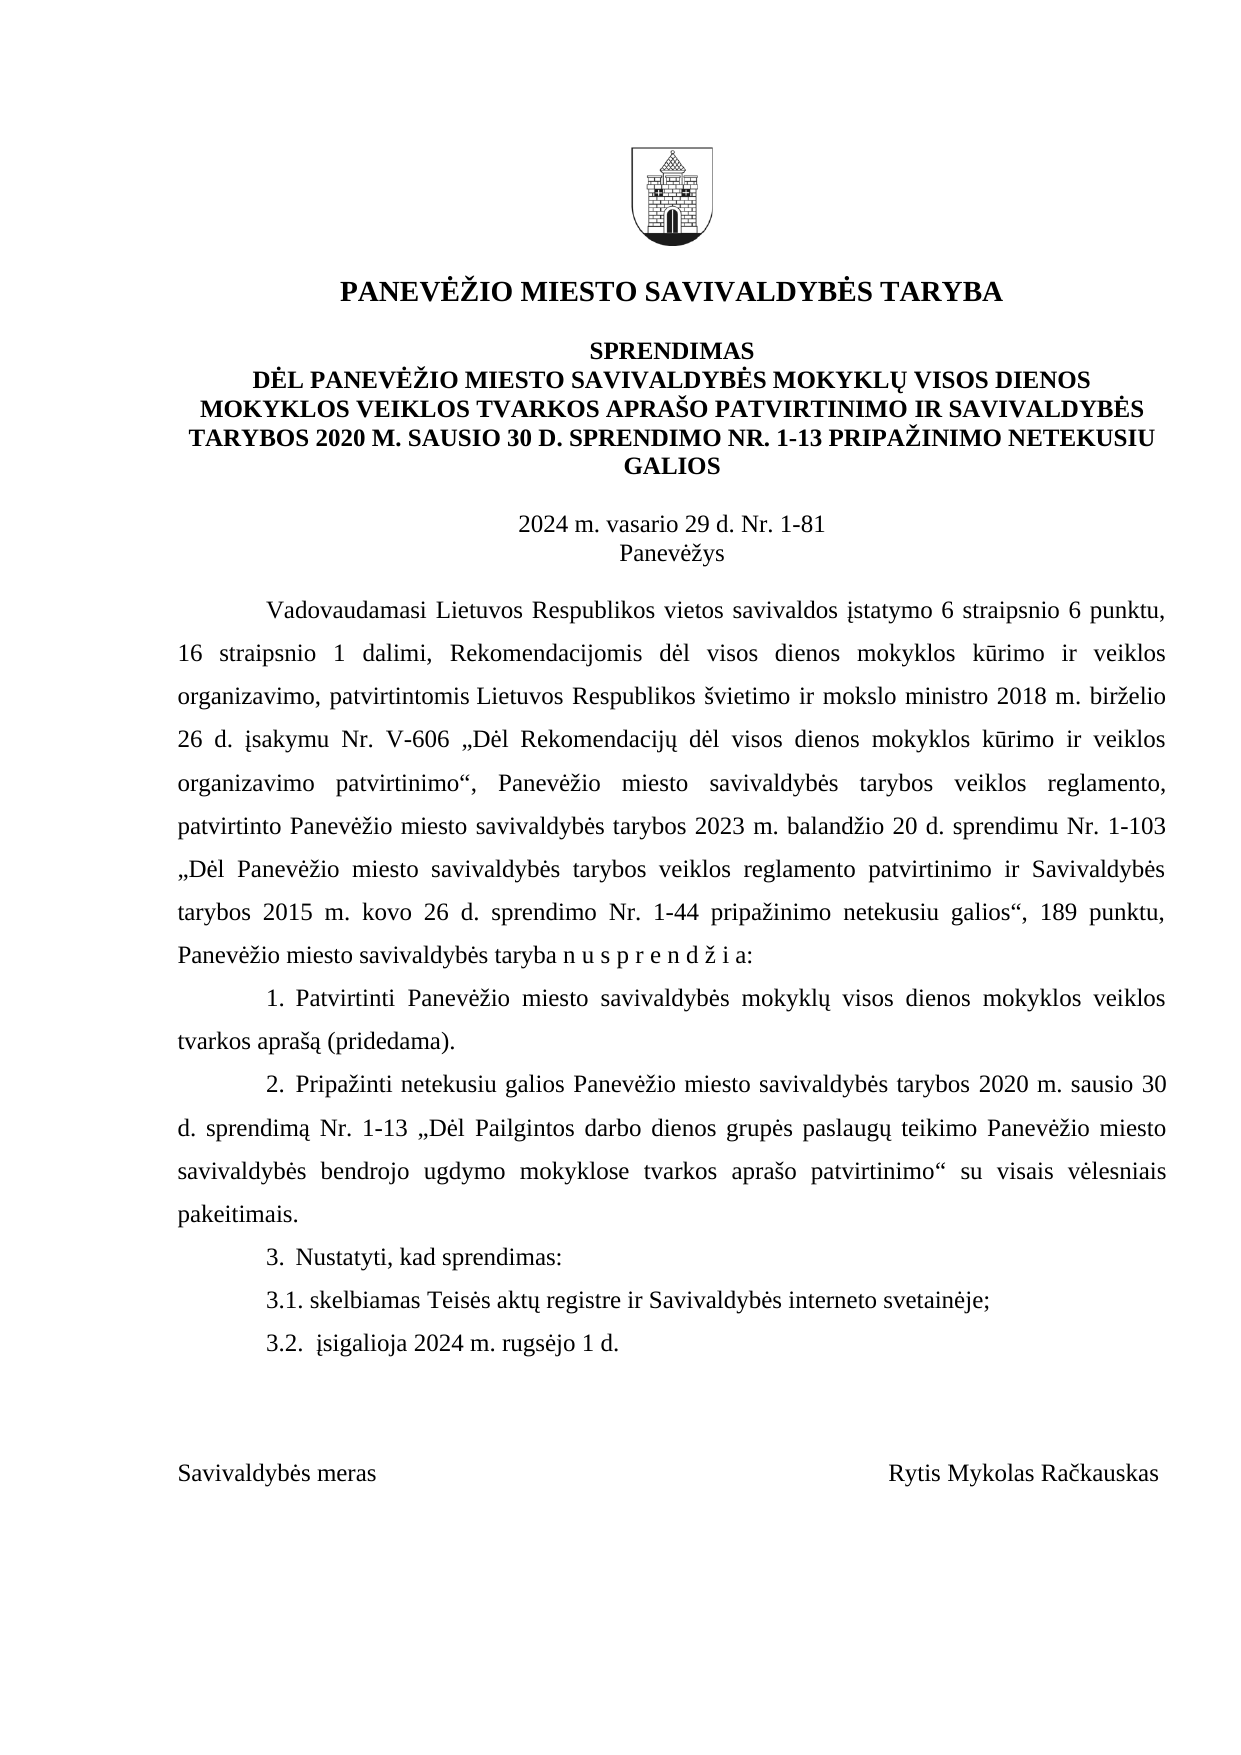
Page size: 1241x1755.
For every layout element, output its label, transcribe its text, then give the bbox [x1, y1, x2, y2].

text Panevėžys [177, 538, 1167, 566]
text 2. Pripažinti netekusiu galios Panevėžio miesto savivaldybės tarybos 2020 m. sausio 30 d. sprendimą Nr. 1-13 „Dėl Pailgintos darbo dienos grupės paslaugų teikimo Panevėžio miesto savivaldybės bendrojo ugdymo mokyklose tvarkos aprašo patvirtinimo“ su visais vėlesniais pakeitimais. [177, 1069, 1167, 1228]
text DĖL PANEVĖŽIO MIESTO SAVIVALDYBĖS MOKYKLŲ VISOS DIENOS MOKYKLOS VEIKLOS TVARKOS APRAŠO PATVIRTINIMO IR SAVIVALDYBĖS TARYBOS 2020 M. SAUSIO 30 D. SPRENDIMO NR. 1-13 PRIPAŽINIMO NETEKUSIU GALIOS [177, 365, 1167, 480]
text 3. Nustatyti, kad sprendimas: [177, 1242, 1167, 1271]
subtitle SPRENDIMAS [177, 336, 1167, 365]
text 2024 m. vasario 29 d. Nr. 1-81 [177, 509, 1167, 538]
text PANEVĖŽIO MIESTO SAVIVALDYBĖS TARYBA [177, 274, 1167, 308]
text Savivaldybės meras Rytis Mykolas Račkauskas [177, 1458, 1167, 1486]
text Vadovaudamasi Lietuvos Respublikos vietos savivaldos įstatymo 6 straipsnio 6 punktu, 16 straipsnio 1 dalimi, Rekomendacijomis dėl visos dienos mokyklos kūrimo ir veiklos organizavimo, patvirtintomis Lietuvos Respublikos švietimo ir mokslo ministro 2018 m. birželio 26 d. įsakymu Nr. V-606 „Dėl Rekomendacijų dėl visos dienos mokyklos kūrimo ir veiklos organizavimo patvirtinimo“, Panevėžio miesto savivaldybės tarybos veiklos reglamento, patvirtinto Panevėžio miesto savivaldybės tarybos 2023 m. balandžio 20 d. sprendimu Nr. 1-103 „Dėl Panevėžio miesto savivaldybės tarybos veiklos reglamento patvirtinimo ir Savivaldybės tarybos 2015 m. kovo 26 d. sprendimo Nr. 1-44 pripažinimo netekusiu galios“, 189 punktu, Panevėžio miesto savivaldybės taryba n u s p r e n d ž i a: [177, 595, 1167, 969]
text 3.1. skelbiamas Teisės aktų registre ir Savivaldybės interneto svetainėje; [177, 1285, 1167, 1314]
text 3.2. įsigalioja 2024 m. rugsėjo 1 d. [177, 1328, 1167, 1357]
text 1. Patvirtinti Panevėžio miesto savivaldybės mokyklų visos dienos mokyklos veiklos tvarkos aprašą (pridedama). [177, 983, 1167, 1055]
